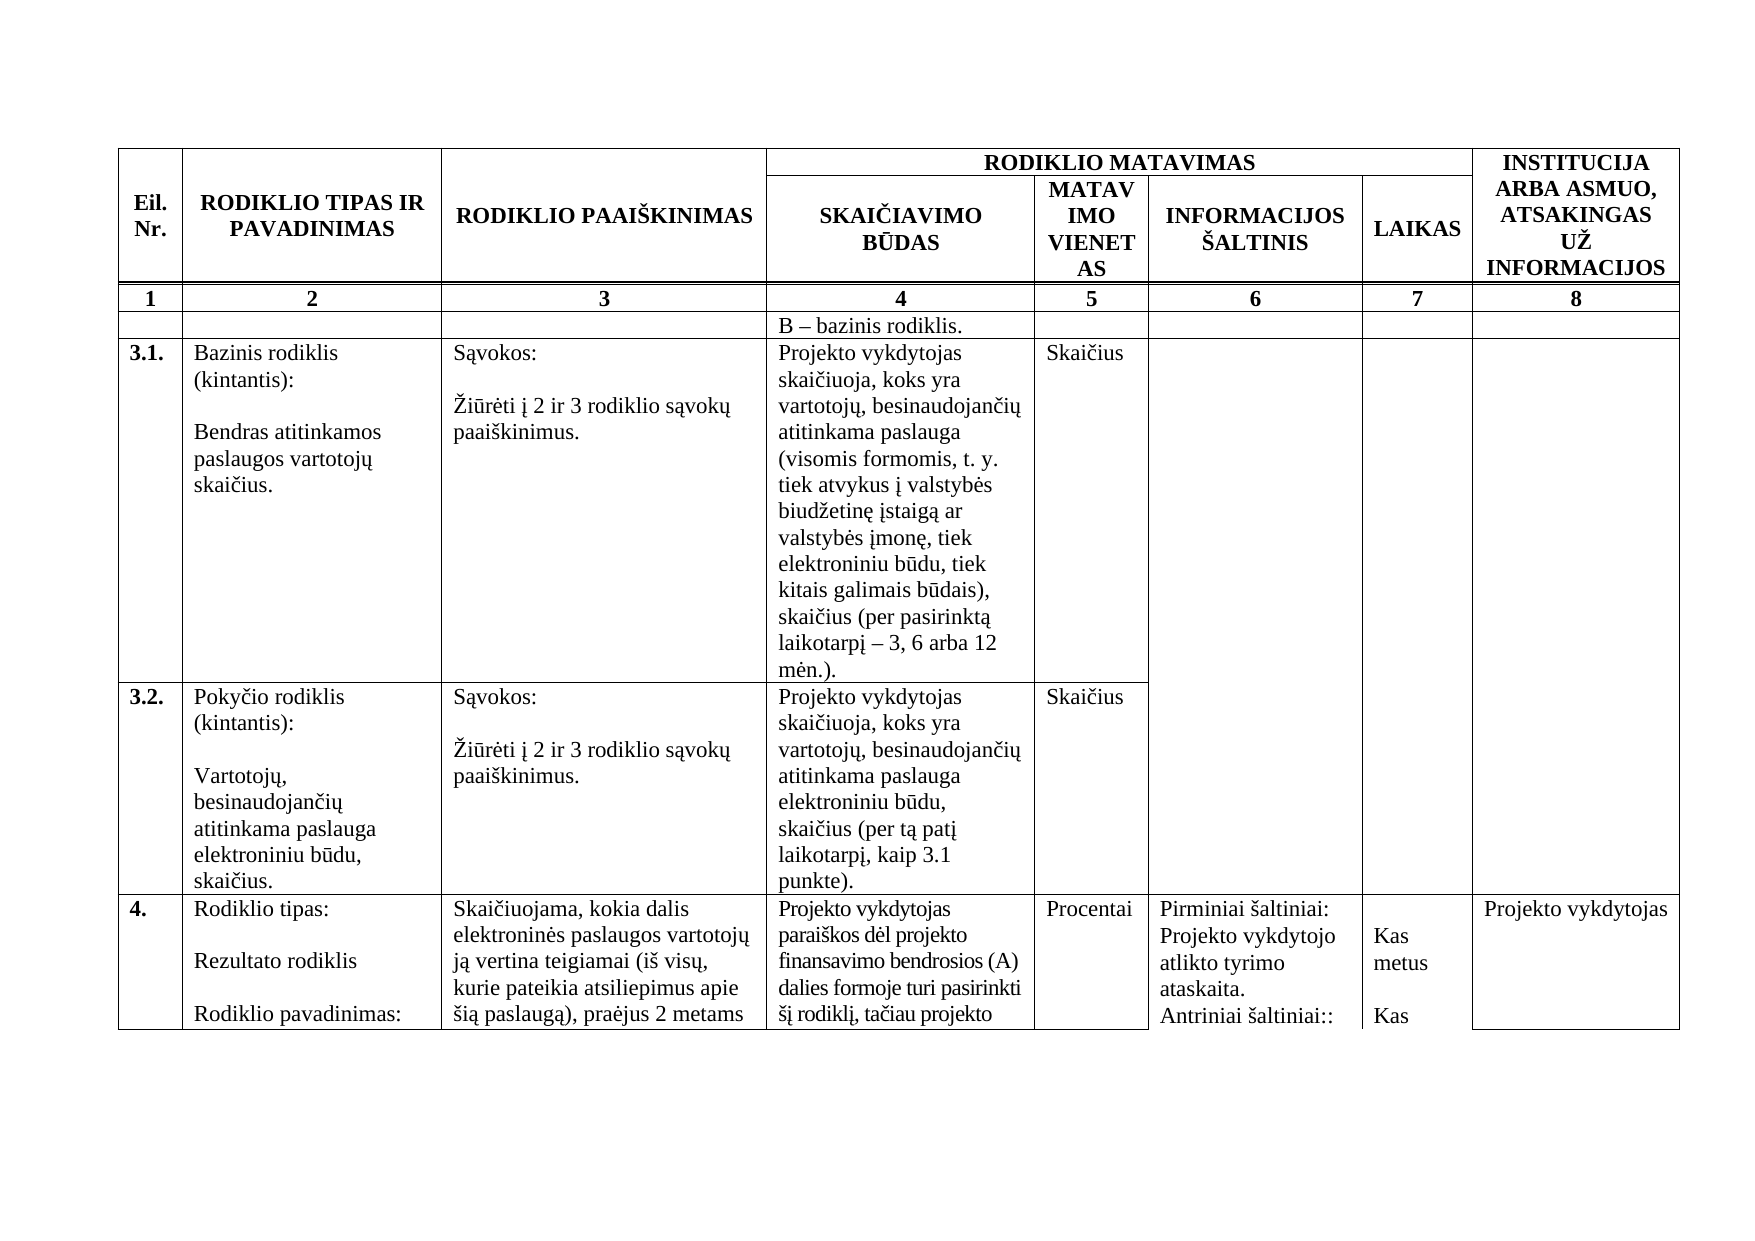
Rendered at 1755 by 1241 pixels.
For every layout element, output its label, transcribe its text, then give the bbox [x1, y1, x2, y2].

table_cell Projekto vykdytojas skaičiuoja, koks yra vartotojų, besinaudojančių atitinkama paslauga elektroniniu būdu, skaičius (per tą patį laikotarpį, kaip 3.1 punkte). [767, 683, 1034, 894]
table_cell [1363, 895, 1472, 921]
table_cell Projekto vykdytojas paraiškos dėl projekto finansavimo bendrosios (A) dalies formoje turi pasirinkti šį rodiklį, tačiau projekto [767, 895, 1034, 1029]
table_cell Procentai [1035, 895, 1148, 1029]
table_cell 8 [1473, 285, 1679, 311]
table_header RODIKLIO TIPAS IR PAVADINIMAS [183, 149, 441, 281]
table_cell [1149, 339, 1362, 894]
table_cell 7 [1363, 285, 1472, 311]
table_header Eil. Nr. [119, 149, 182, 281]
table_cell MATAVIMO VIENETAS [1035, 176, 1148, 281]
table_cell [1473, 339, 1679, 894]
table_header RODIKLIO PAAIŠKINIMAS [442, 149, 766, 281]
table_cell [183, 312, 441, 338]
table_cell B – bazinis rodiklis. [767, 312, 1034, 338]
table_header INSTITUCIJA ARBA ASMUO, ATSAKINGAS UŽ INFORMACIJOS PATEIKIMĄ ĮGYVENDINANČIAJAI IR (AR) TARPINEI INSTITUCIJAI [1473, 149, 1679, 281]
table_cell [1149, 312, 1362, 338]
table_cell Projekto vykdytojo atlikto tyrimo ataskaita. [1149, 921, 1362, 1001]
table_cell SKAIČIAVIMO BŪDAS [767, 176, 1034, 281]
table_cell Sąvokos: Žiūrėti į 2 ir 3 rodiklio sąvokų paaiškinimus. [442, 339, 766, 682]
table_cell Kas metus [1363, 921, 1472, 1001]
table_cell Antriniai šaltiniai:: [1149, 1001, 1362, 1029]
table_cell LAIKAS [1363, 176, 1472, 281]
table_cell [1363, 339, 1472, 894]
table_cell Skaičius [1035, 683, 1148, 894]
table_header RODIKLIO MATAVIMAS [767, 149, 1472, 175]
table_cell 3 [442, 285, 766, 311]
table_cell [119, 312, 182, 338]
table_cell INFORMACIJOS ŠALTINIS [1149, 176, 1362, 281]
table_cell Sąvokos: Žiūrėti į 2 ir 3 rodiklio sąvokų paaiškinimus. [442, 683, 766, 894]
table_cell [1363, 312, 1472, 338]
table_cell 3.1. [119, 339, 182, 682]
table_cell Skaičiuojama, kokia dalis elektroninės paslaugos vartotojų ją vertina teigiamai (iš visų, kurie pateikia atsiliepimus apie šią paslaugą), praėjus 2 metams [442, 895, 766, 1029]
table_cell 5 [1035, 285, 1148, 311]
table_cell Kas [1363, 1001, 1472, 1029]
table_cell [1035, 312, 1148, 338]
table_cell [1473, 312, 1679, 338]
table_cell Skaičius [1035, 339, 1148, 682]
table_cell 2 [183, 285, 441, 311]
table_cell Bazinis rodiklis (kintantis): Bendras atitinkamos paslaugos vartotojų skaičius. [183, 339, 441, 682]
table_cell Pokyčio rodiklis (kintantis): Vartotojų, besinaudojančių atitinkama paslauga elektroniniu būdu, skaičius. [183, 683, 441, 894]
table_cell Projekto vykdytojas [1473, 895, 1679, 1029]
table_cell Pirminiai šaltiniai: [1149, 895, 1362, 921]
table_cell 6 [1149, 285, 1362, 311]
table_cell 3.2. [119, 683, 182, 894]
table_cell Rodiklio tipas: Rezultato rodiklis Rodiklio pavadinimas: [183, 895, 441, 1029]
table_cell 1 [119, 285, 182, 311]
table_cell 4. [119, 895, 182, 1029]
table_cell 4 [767, 285, 1034, 311]
table_cell Projekto vykdytojas skaičiuoja, koks yra vartotojų, besinaudojančių atitinkama paslauga (visomis formomis, t. y. tiek atvykus į valstybės biudžetinę įstaigą ar valstybės įmonę, tiek elektroniniu būdu, tiek kitais galimais būdais), skaičius (per pasirinktą laikotarpį – 3, 6 arba 12 mėn.). [767, 339, 1034, 682]
